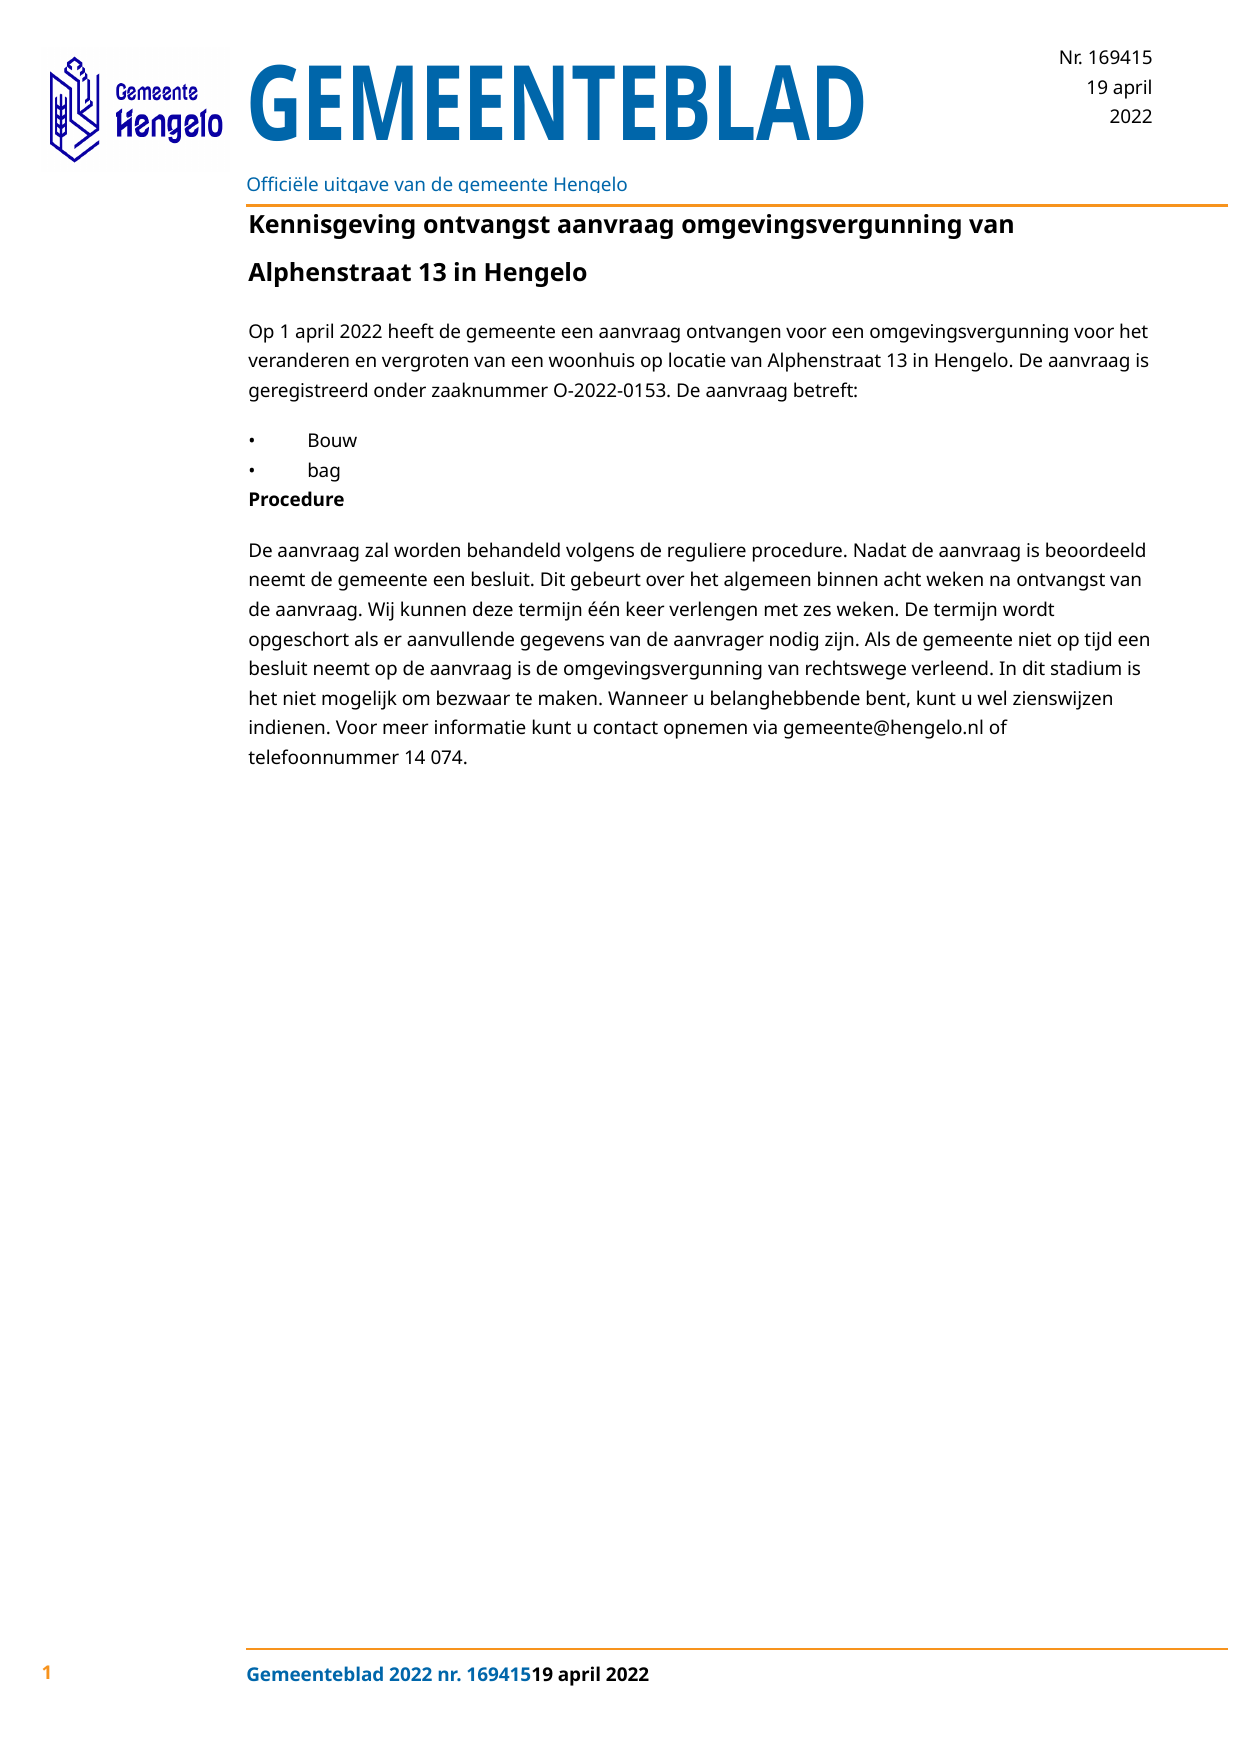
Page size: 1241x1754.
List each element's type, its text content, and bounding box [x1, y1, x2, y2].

text Op 1 april 2022 heeft de gemeente een aanvraag ontvangen voor een omgevingsvergunning voor het veranderen en vergroten van een woonhuis op locatie van Alphenstraat 13 in Hengelo. De aanvraag is geregistreerd onder zaaknummer O-2022-0153. De aanvraag betreft: [248, 318, 1152, 403]
text Procedure [248, 487, 1152, 512]
list Bouw [248, 427, 1152, 453]
text De aanvraag zal worden behandeld volgens de reguliere procedure. Nadat de aanvraag is beoordeeld neemt de gemeente een besluit. Dit gebeurt over het algemeen binnen acht weken na ontvangst van de aanvraag. Wij kunnen deze termijn één keer verlengen met zes weken. De termijn wordt opgeschort als er aanvullende gegevens van de aanvrager nodig zijn. Als de gemeente niet op tijd een besluit neemt op de aanvraag is de omgevingsvergunning van rechtswege verleend. In dit stadium is het niet mogelijk om bezwaar te maken. Wanneer u belanghebbende bent, kunt u wel zienswijzen indienen. Voor meer informatie kunt u contact opnemen via gemeente@hengelo.nl of telefoonnummer 14 074. [248, 537, 1152, 770]
text Kennisgeving ontvangst aanvraag omgevingsvergunning van Alphenstraat 13 in Hengelo [248, 207, 1152, 288]
picture [41, 47, 231, 172]
list bag [248, 457, 1152, 483]
